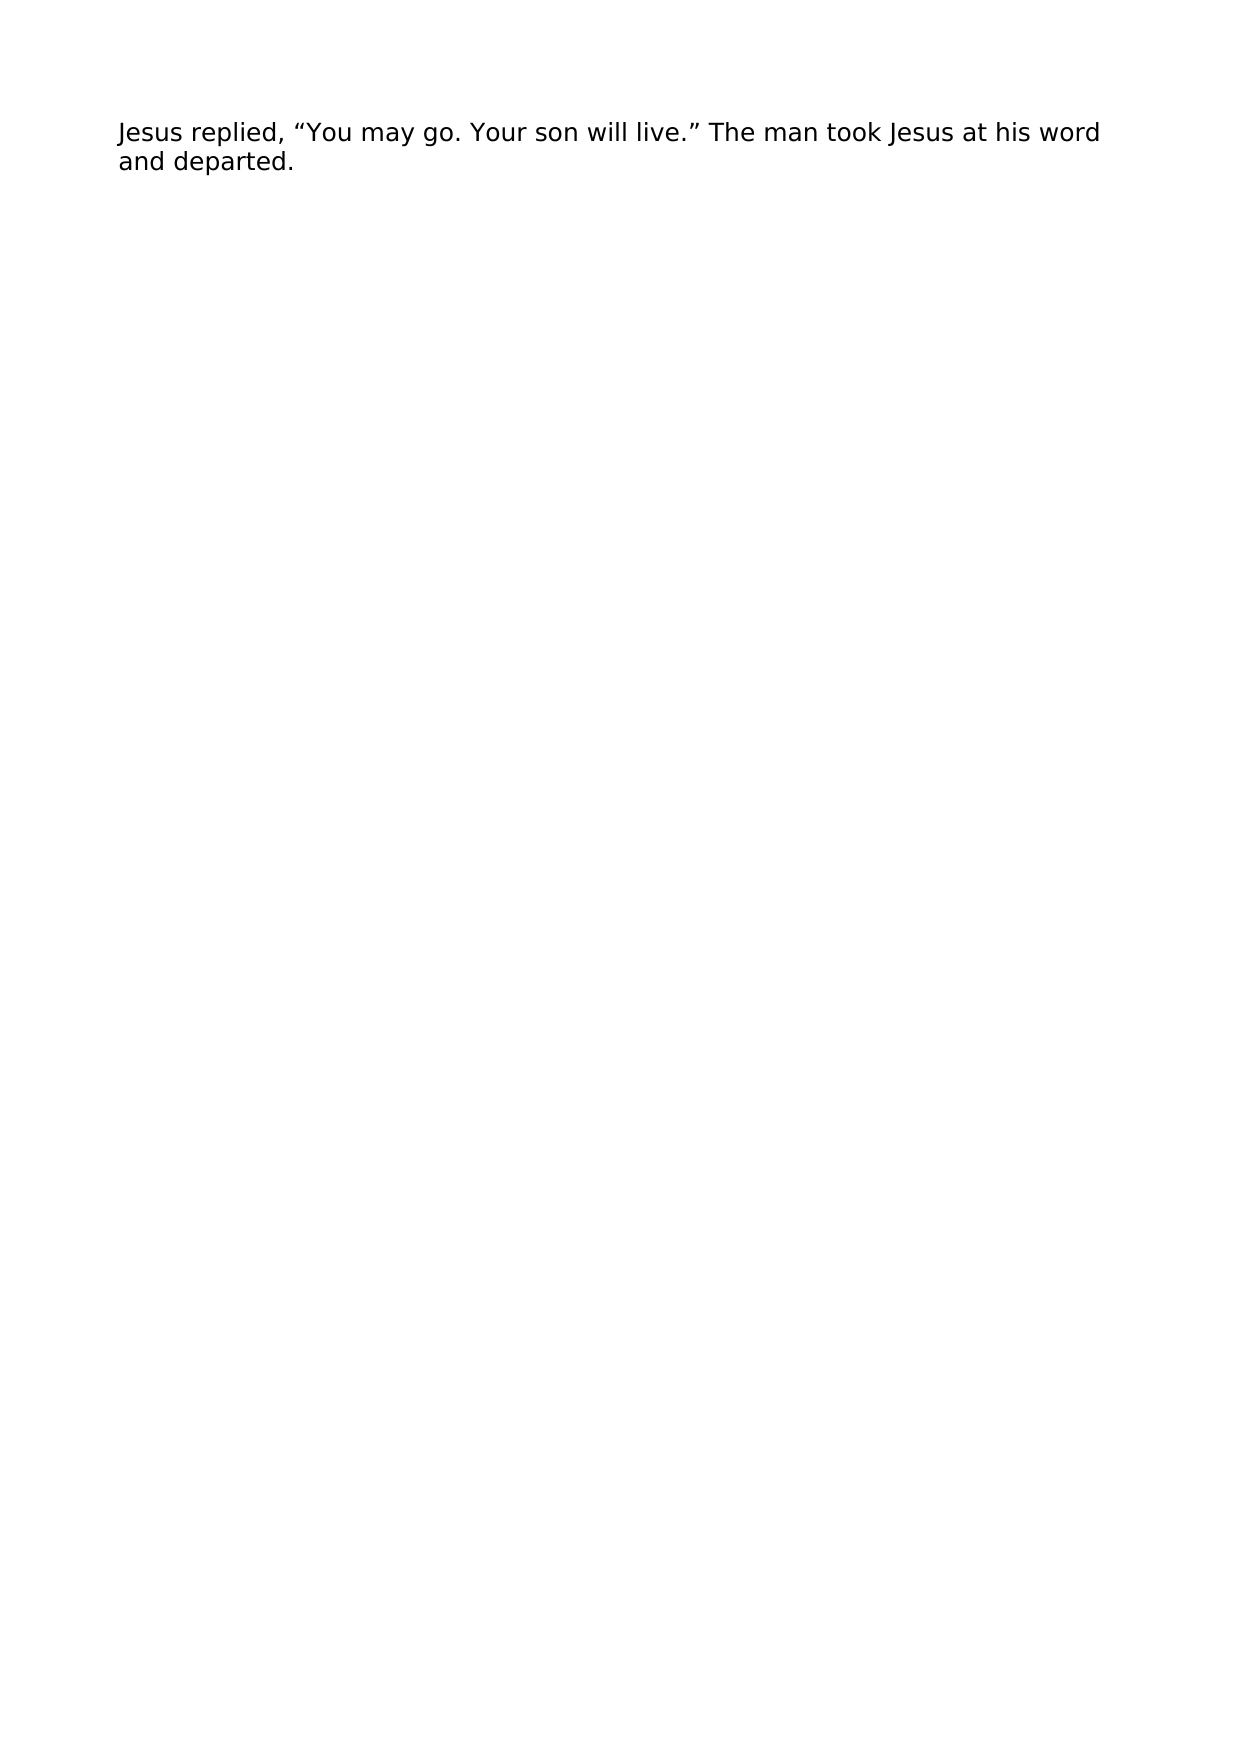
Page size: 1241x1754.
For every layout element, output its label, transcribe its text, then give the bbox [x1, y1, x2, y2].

text Jesus replied, “You may go. Your son will live.” The man took Jesus at his word and departed. [118, 118, 1122, 176]
